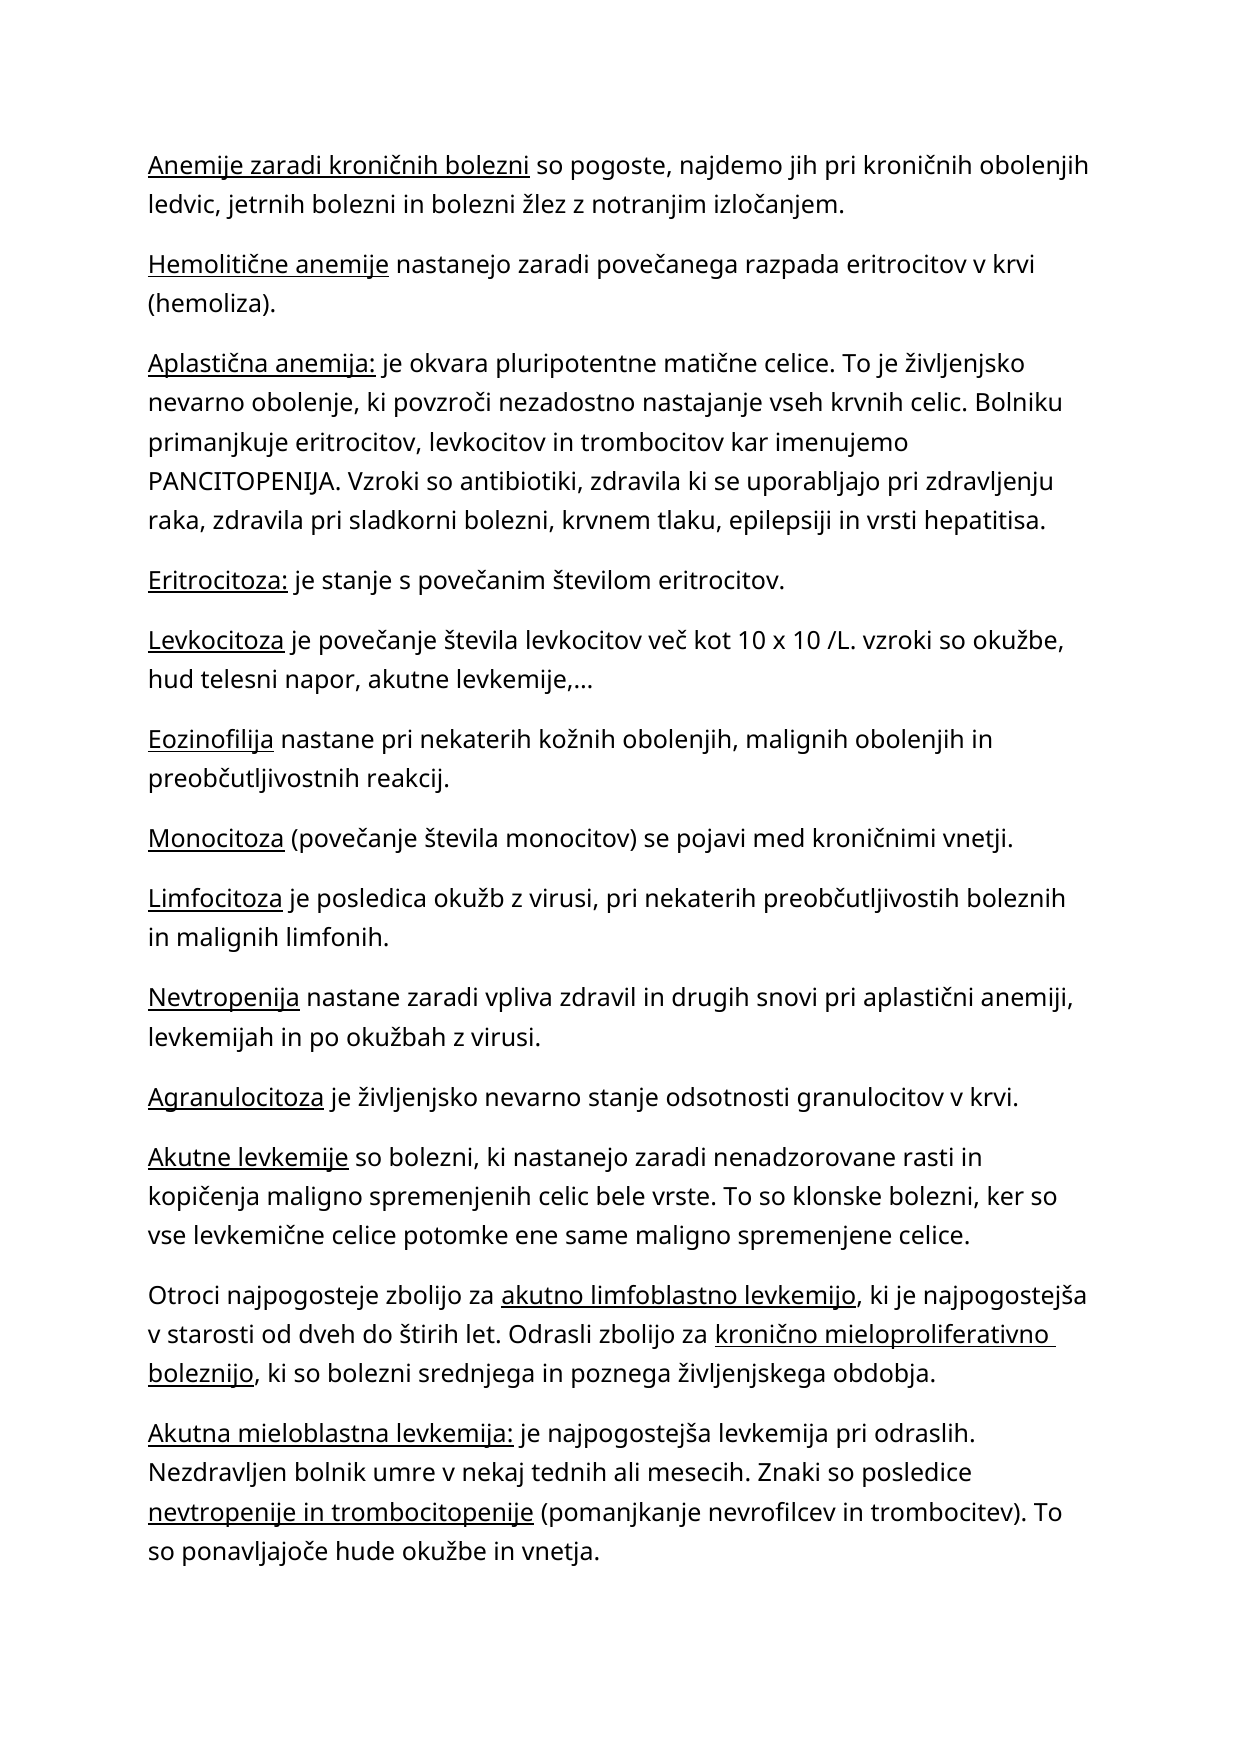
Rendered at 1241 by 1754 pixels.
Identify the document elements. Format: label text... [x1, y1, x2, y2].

text Levkocitoza je povečanje števila levkocitov več kot 10 x 10 /L. vzroki so okužbe, hud telesni napor, akutne levkemije,… [148, 623, 1093, 696]
text Akutna mieloblastna levkemija: je najpogostejša levkemija pri odraslih. Nezdravljen bolnik umre v nekaj tednih ali mesecih. Znaki so posledice nevtropenije in trombocitopenije (pomanjkanje nevrofilcev in trombocitev). To so ponavljajoče hude okužbe in vnetja. [148, 1416, 1093, 1567]
text Eozinofilija nastane pri nekaterih kožnih obolenjih, malignih obolenjih in preobčutljivostnih reakcij. [148, 722, 1093, 795]
text Limfocitoza je posledica okužb z virusi, pri nekaterih preobčutljivostih boleznih in malignih limfonih. [148, 881, 1093, 954]
text Otroci najpogosteje zbolijo za akutno limfoblastno levkemijo, ki je najpogostejša v starosti od dveh do štirih let. Odrasli zbolijo za kronično mieloproliferativno boleznijo, ki so bolezni srednjega in poznega življenjskega obdobja. [148, 1278, 1093, 1390]
text Akutne levkemije so bolezni, ki nastanejo zaradi nenadzorovane rasti in kopičenja maligno spremenjenih celic bele vrste. To so klonske bolezni, ker so vse levkemične celice potomke ene same maligno spremenjene celice. [148, 1139, 1093, 1252]
text Nevtropenija nastane zaradi vpliva zdravil in drugih snovi pri aplastični anemiji, levkemijah in po okužbah z virusi. [148, 980, 1093, 1053]
text Anemije zaradi kroničnih bolezni so pogoste, najdemo jih pri kroničnih obolenjih ledvic, jetrnih bolezni in bolezni žlez z notranjim izločanjem. [148, 148, 1093, 221]
text Hemolitične anemije nastanejo zaradi povečanega razpada eritrocitov v krvi (hemoliza). [148, 247, 1093, 320]
text Eritrocitoza: je stanje s povečanim številom eritrocitov. [148, 563, 1093, 597]
text Monocitoza (povečanje števila monocitov) se pojavi med kroničnimi vnetji. [148, 821, 1093, 855]
text Aplastična anemija: je okvara pluripotentne matične celice. To je življenjsko nevarno obolenje, ki povzroči nezadostno nastajanje vseh krvnih celic. Bolniku primanjkuje eritrocitov, levkocitov in trombocitov kar imenujemo PANCITOPENIJA. Vzroki so antibiotiki, zdravila ki se uporabljajo pri zdravljenju raka, zdravila pri sladkorni bolezni, krvnem tlaku, epilepsiji in vrsti hepatitisa. [148, 346, 1093, 537]
text Agranulocitoza je življenjsko nevarno stanje odsotnosti granulocitov v krvi. [148, 1079, 1093, 1113]
